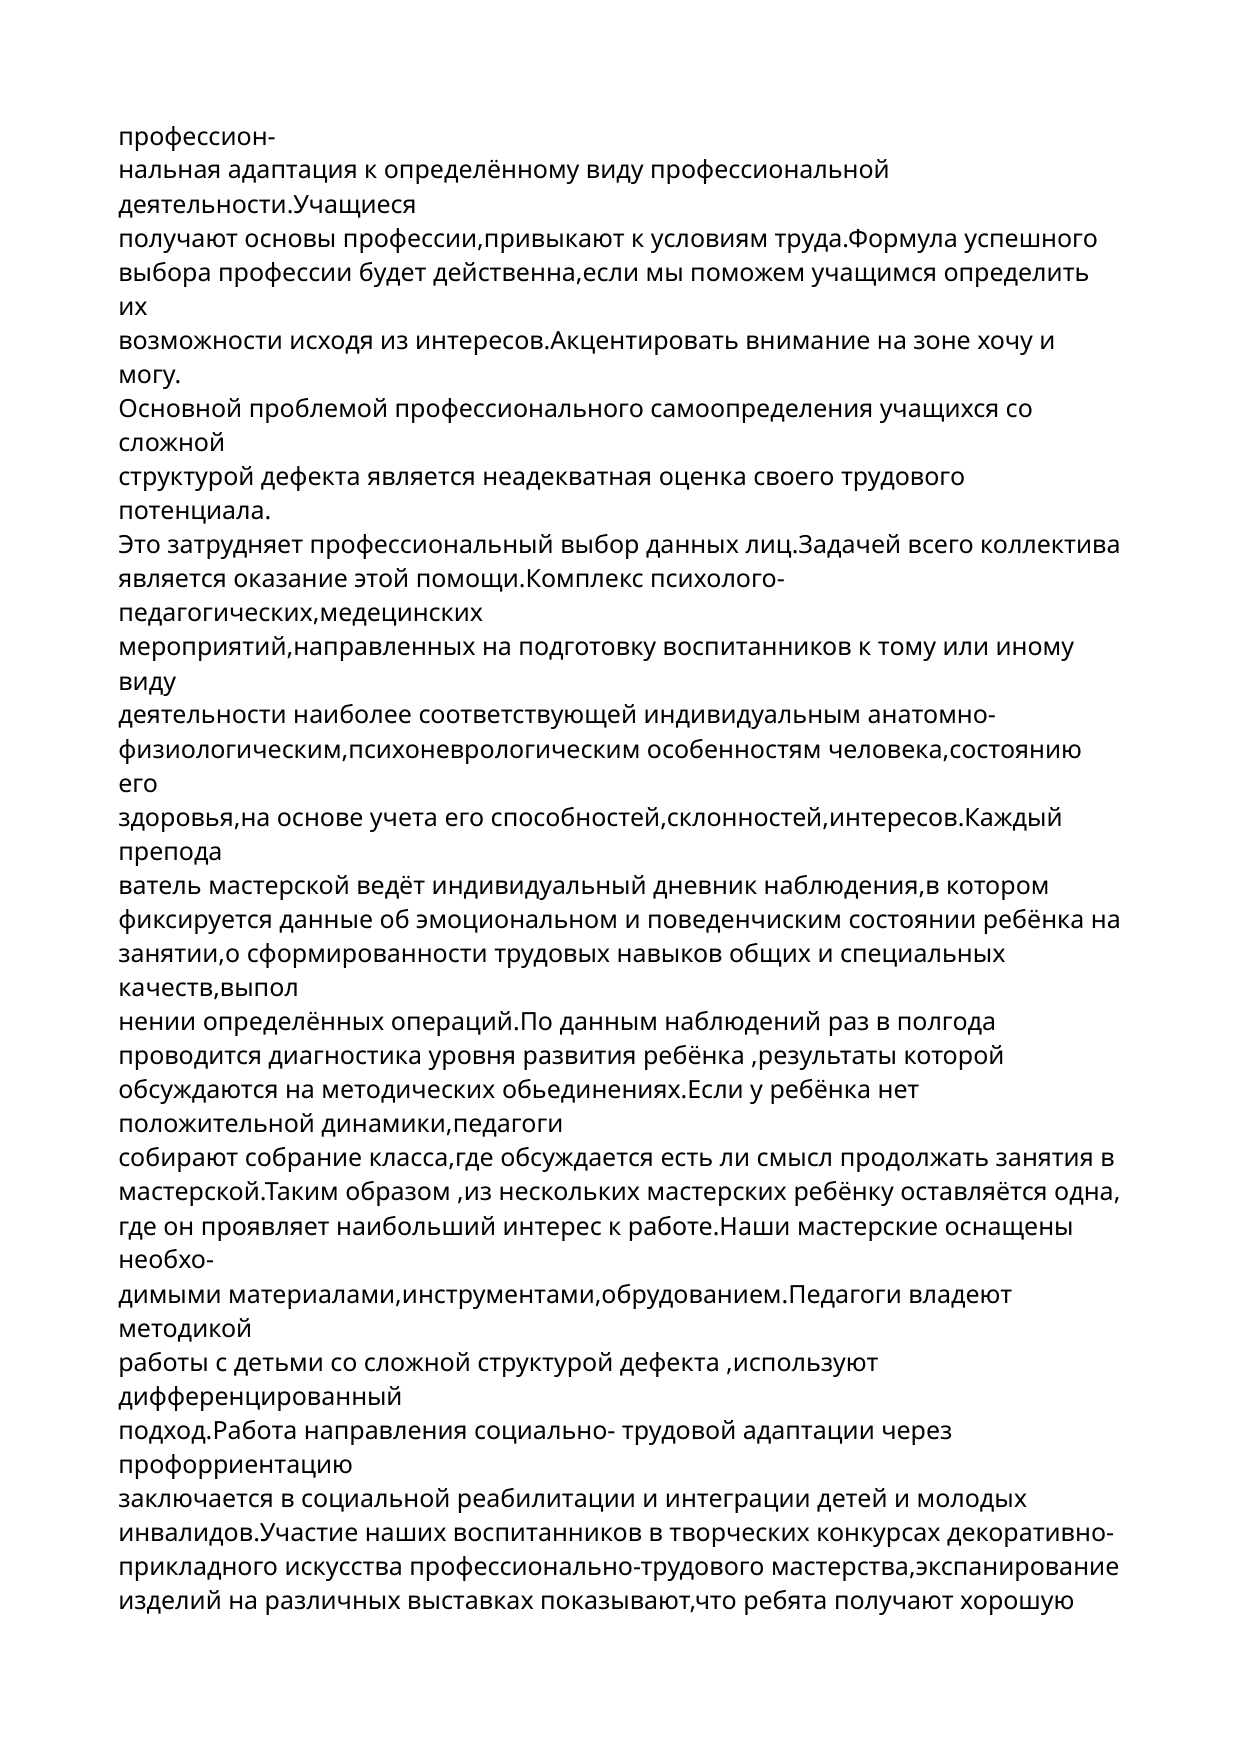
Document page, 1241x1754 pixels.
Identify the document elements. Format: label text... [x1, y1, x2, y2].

text Основной проблемой профессионального самоопределения учащихся со сложной [118, 391, 1122, 459]
text профессион- [118, 118, 1122, 152]
text Это затрудняет профессиональный выбор данных лиц.Задачей всего коллектива [118, 527, 1122, 561]
text получают основы профессии,привыкают к условиям труда.Формула успешного выбора профессии будет действенна,если мы поможем учащимся определить их [118, 220, 1122, 322]
text здоровья,на основе учета его способностей,склонностей,интересов.Каждый препода [118, 799, 1122, 867]
text ватель мастерской ведёт индивидуальный дневник наблюдения,в котором фиксируется данные об эмоциональном и поведенчиским состоянии ребёнка на [118, 867, 1122, 936]
text где он проявляет наибольший интерес к работе.Наши мастерские оснащены необхо- [118, 1208, 1122, 1276]
text работы с детьми со сложной структурой дефекта ,используют дифференцированный [118, 1344, 1122, 1412]
text заключается в социальной реабилитации и интеграции детей и молодых инвалидов.Участие наших воспитанников в творческих конкурсах декоративно-прикладного искусства профессионально-трудового мастерства,экспанирование изделий на различных выставках показывают,что ребята получают хорошую [118, 1481, 1122, 1617]
text димыми материалами,инструментами,обрудованием.Педагоги владеют методикой [118, 1276, 1122, 1344]
text занятии,о сформированности трудовых навыков общих и специальных качеств,выпол [118, 936, 1122, 1004]
text нальная адаптация к определённому виду профессиональной деятельности.Учащиеся [118, 152, 1122, 220]
text собирают собрание класса,где обсуждается есть ли смысл продолжать занятия в [118, 1140, 1122, 1174]
text деятельности наиболее соответствующей индивидуальным анатомно-физиологическим,психоневрологическим особенностям человека,состоянию его [118, 697, 1122, 799]
text мероприятий,направленных на подготовку воспитанников к тому или иному виду [118, 629, 1122, 697]
text мастерской.Таким образом ,из нескольких мастерских ребёнку оставляётся одна, [118, 1174, 1122, 1208]
text подход.Работа направления социально- трудовой адаптации через профорриентацию [118, 1412, 1122, 1481]
text нении определённых операций.По данным наблюдений раз в полгода проводится диагностика уровня развития ребёнка ,результаты которой обсуждаются на методических обьединениях.Если у ребёнка нет положительной динамики,педагоги [118, 1004, 1122, 1140]
text структурой дефекта является неадекватная оценка своего трудового потенциала. [118, 459, 1122, 527]
text возможности исходя из интересов.Акцентировать внимание на зоне хочу и могу. [118, 322, 1122, 391]
text является оказание этой помощи.Комплекс психолого-педагогических,медецинских [118, 561, 1122, 629]
